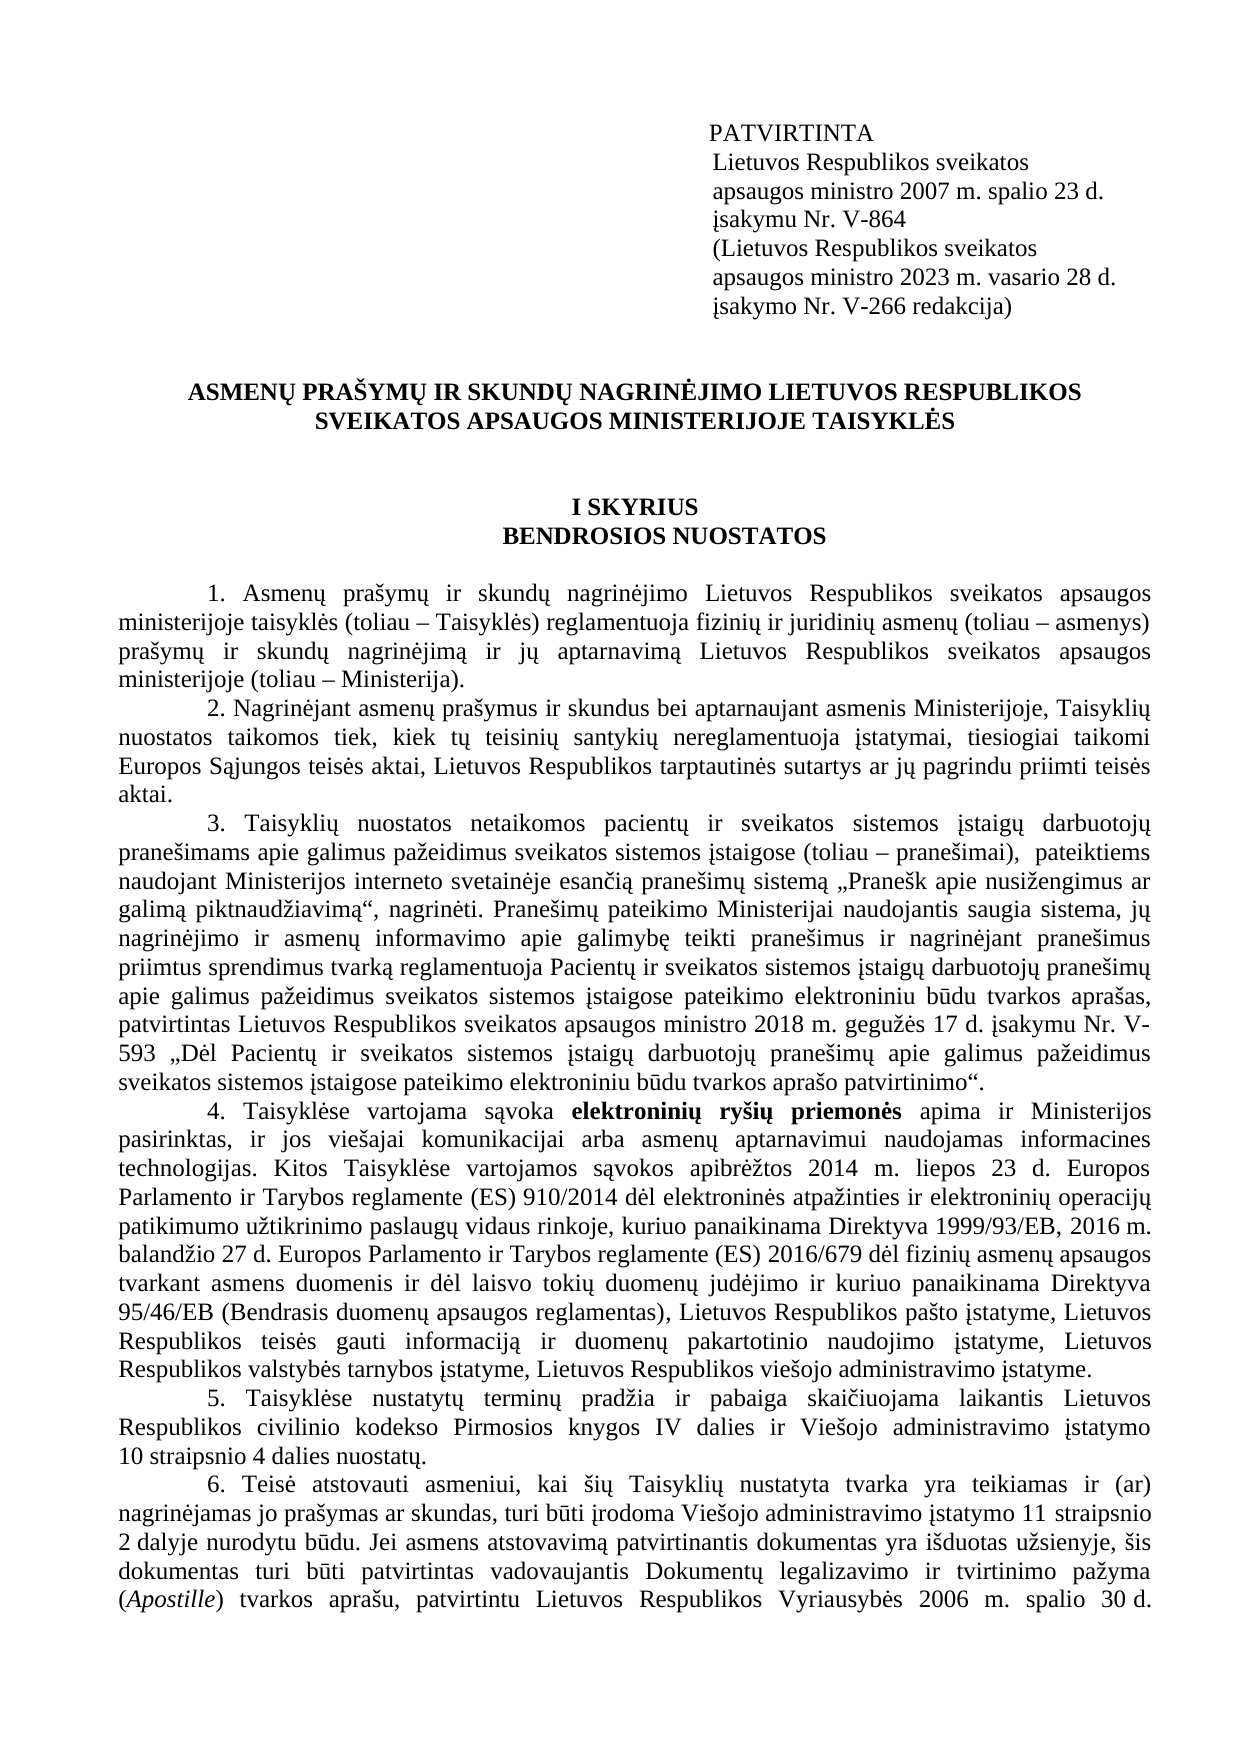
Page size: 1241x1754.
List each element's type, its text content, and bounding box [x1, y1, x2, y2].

text 3. Taisyklių nuostatos netaikomos pacientų ir sveikatos sistemos įstaigų darbuotojų pranešimams apie galimus pažeidimus sveikatos sistemos įstaigose (toliau – pranešimai), pateiktiems naudojant Ministerijos interneto svetainėje esančią pranešimų sistemą „Pranešk apie nusižengimus ar galimą piktnaudžiavimą“, nagrinėti. Pranešimų pateikimo Ministerijai naudojantis saugia sistema, jų nagrinėjimo ir asmenų informavimo apie galimybę teikti pranešimus ir nagrinėjant pranešimus priimtus sprendimus tvarką reglamentuoja Pacientų ir sveikatos sistemos įstaigų darbuotojų pranešimų apie galimus pažeidimus sveikatos sistemos įstaigose pateikimo elektroniniu būdu tvarkos aprašas, patvirtintas Lietuvos Respublikos sveikatos apsaugos ministro 2018 m. gegužės 17 d. įsakymu Nr. V-593 „Dėl Pacientų ir sveikatos sistemos įstaigų darbuotojų pranešimų apie galimus pažeidimus sveikatos sistemos įstaigose pateikimo elektroniniu būdu tvarkos aprašo patvirtinimo“. [118, 808, 1152, 1096]
text įsakymo Nr. V-266 redakcija) [118, 291, 1152, 319]
text Lietuvos Respublikos sveikatos [118, 147, 1152, 176]
text apsaugos ministro 2023 m. vasario 28 d. [118, 262, 1152, 291]
text 6. Teisė atstovauti asmeniui, kai šių Taisyklių nustatyta tvarka yra teikiamas ir (ar) nagrinėjamas jo prašymas ar skundas, turi būti įrodoma Viešojo administravimo įstatymo 11 straipsnio 2 dalyje nurodytu būdu. Jei asmens atstovavimą patvirtinantis dokumentas yra išduotas užsienyje, šis dokumentas turi būti patvirtintas vadovaujantis Dokumentų legalizavimo ir tvirtinimo pažyma (Apostille) tvarkos aprašu, patvirtintu Lietuvos Respublikos Vyriausybės 2006 m. spalio 30 d. [118, 1469, 1152, 1613]
text 4. Taisyklėse vartojama sąvoka elektroninių ryšių priemonės apima ir Ministerijos pasirinktas, ir jos viešajai komunikacijai arba asmenų aptarnavimui naudojamas informacines technologijas. Kitos Taisyklėse vartojamos sąvokos apibrėžtos 2014 m. liepos 23 d. Europos Parlamento ir Tarybos reglamente (ES) 910/2014 dėl elektroninės atpažinties ir elektroninių operacijų patikimumo užtikrinimo paslaugų vidaus rinkoje, kuriuo panaikinama Direktyva 1999/93/EB, 2016 m. balandžio 27 d. Europos Parlamento ir Tarybos reglamente (ES) 2016/679 dėl fizinių asmenų apsaugos tvarkant asmens duomenis ir dėl laisvo tokių duomenų judėjimo ir kuriuo panaikinama Direktyva 95/46/EB (Bendrasis duomenų apsaugos reglamentas), Lietuvos Respublikos pašto įstatyme, Lietuvos Respublikos teisės gauti informaciją ir duomenų pakartotinio naudojimo įstatyme, Lietuvos Respublikos valstybės tarnybos įstatyme, Lietuvos Respublikos viešojo administravimo įstatyme. [118, 1096, 1152, 1383]
text 1. Asmenų prašymų ir skundų nagrinėjimo Lietuvos Respublikos sveikatos apsaugos ministerijoje taisyklės (toliau – Taisyklės) reglamentuoja fizinių ir juridinių asmenų (toliau – asmenys) prašymų ir skundų nagrinėjimą ir jų aptarnavimą Lietuvos Respublikos sveikatos apsaugos ministerijoje (toliau – Ministerija). [118, 578, 1152, 693]
text I SKYRIUS [118, 492, 1152, 521]
text (Lietuvos Respublikos sveikatos [118, 233, 1152, 262]
text apsaugos ministro 2007 m. spalio 23 d. [118, 176, 1152, 204]
text ASMENŲ PRAŠYMŲ IR SKUNDŲ NAGRINĖJIMO LIETUVOS RESPUBLIKOS SVEIKATOS APSAUGOS MINISTERIJOJE TAISYKLĖS [118, 377, 1152, 434]
text įsakymu Nr. V-864 [118, 204, 1152, 233]
text 2. Nagrinėjant asmenų prašymus ir skundus bei aptarnaujant asmenis Ministerijoje, Taisyklių nuostatos taikomos tiek, kiek tų teisinių santykių nereglamentuoja įstatymai, tiesiogiai taikomi Europos Sąjungos teisės aktai, Lietuvos Respublikos tarptautinės sutartys ar jų pagrindu priimti teisės aktai. [118, 693, 1152, 808]
text BENDROSIOS NUOSTATOS [177, 521, 1152, 549]
text 5. Taisyklėse nustatytų terminų pradžia ir pabaiga skaičiuojama laikantis Lietuvos Respublikos civilinio kodekso Pirmosios knygos IV dalies ir Viešojo administravimo įstatymo 10 straipsnio 4 dalies nuostatų. [118, 1383, 1152, 1469]
text PATVIRTINTA [523, 118, 1152, 147]
